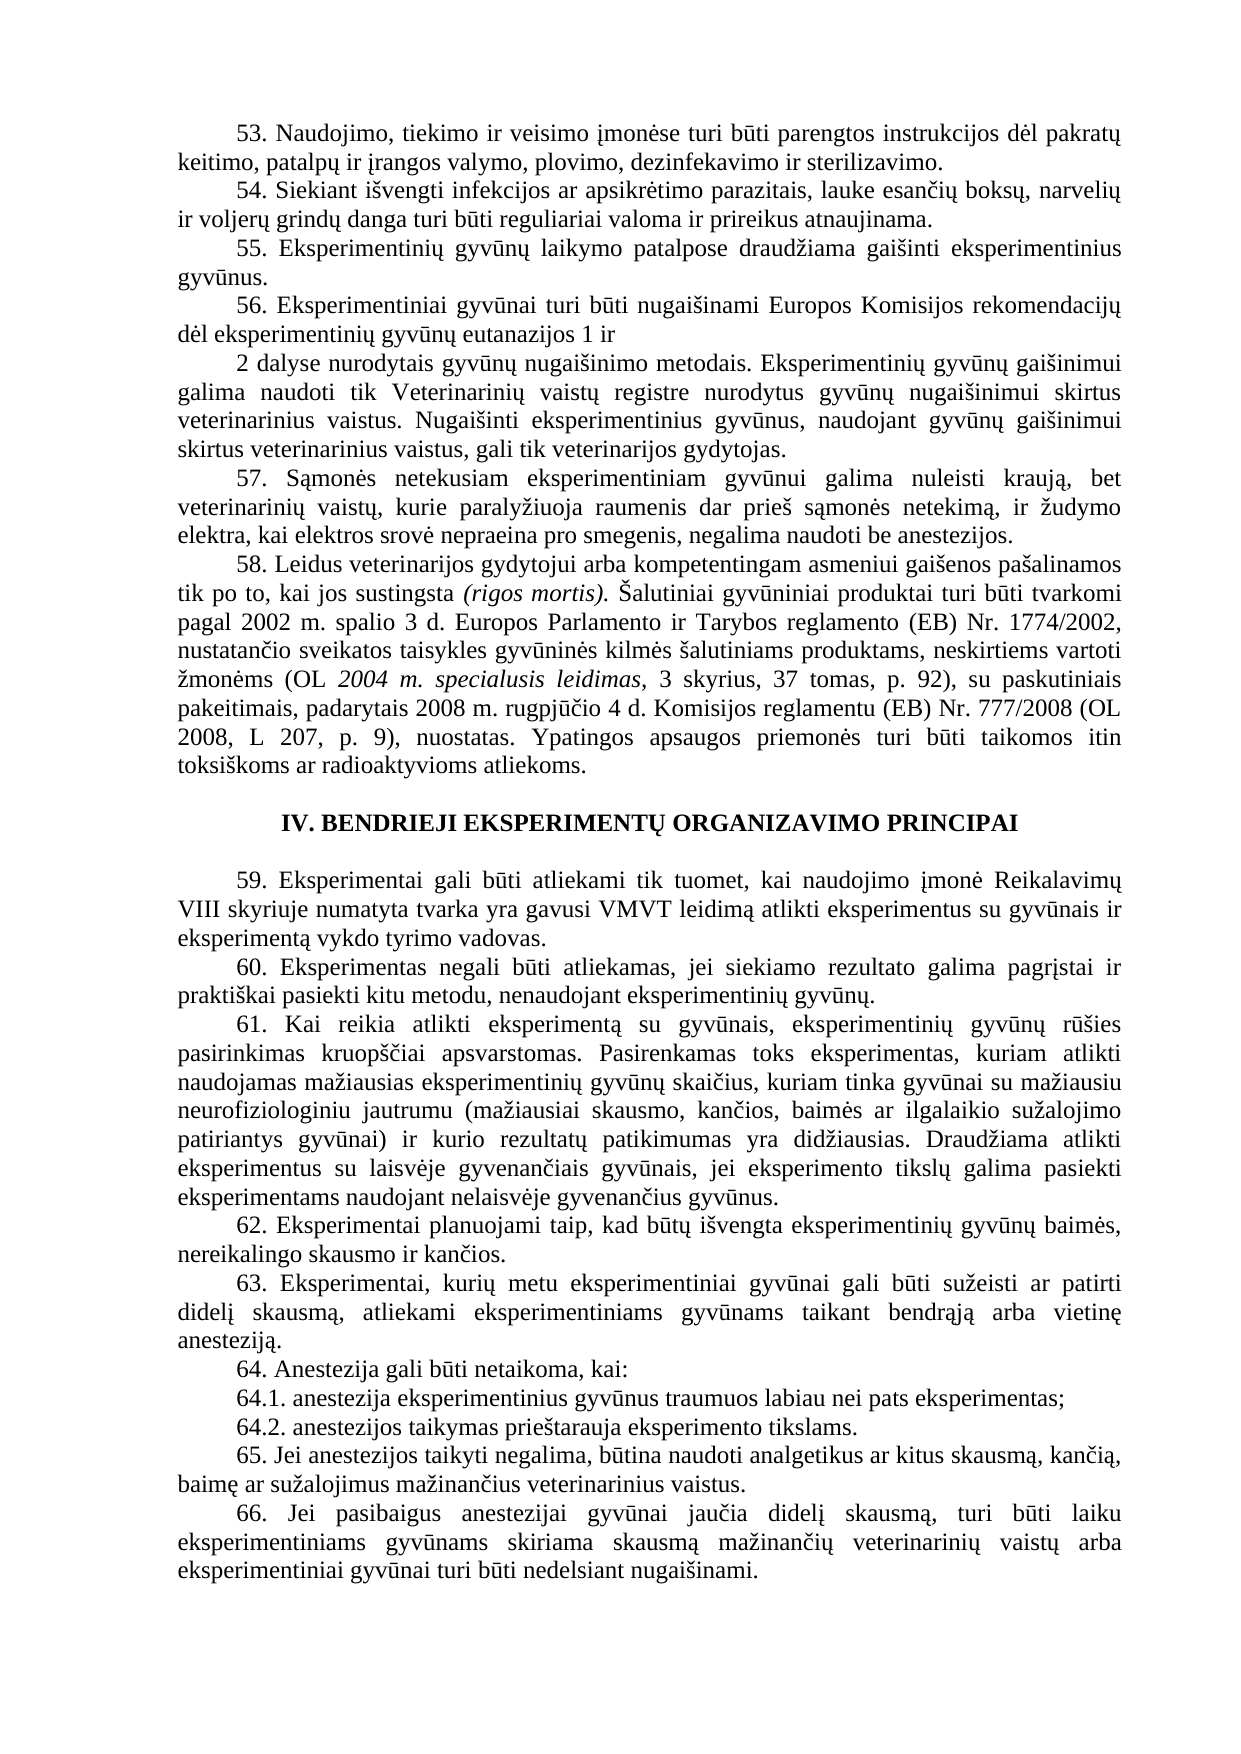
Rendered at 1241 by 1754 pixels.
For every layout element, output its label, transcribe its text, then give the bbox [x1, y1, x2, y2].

text 61. Kai reikia atlikti eksperimentą su gyvūnais, eksperimentinių gyvūnų rūšies pasirinkimas kruopščiai apsvarstomas. Pasirenkamas toks eksperimentas, kuriam atlikti naudojamas mažiausias eksperimentinių gyvūnų skaičius, kuriam tinka gyvūnai su mažiausiu neurofiziologiniu jautrumu (mažiausiai skausmo, kančios, baimės ar ilgalaikio sužalojimo patiriantys gyvūnai) ir kurio rezultatų patikimumas yra didžiausias. Draudžiama atlikti eksperimentus su laisvėje gyvenančiais gyvūnais, jei eksperimento tikslų galima pasiekti eksperimentams naudojant nelaisvėje gyvenančius gyvūnus. [177, 1009, 1122, 1211]
text 56. Eksperimentiniai gyvūnai turi būti nugaišinami Europos Komisijos rekomendacijų dėl eksperimentinių gyvūnų eutanazijos 1 ir [177, 291, 1122, 348]
text 59. Eksperimentai gali būti atliekami tik tuomet, kai naudojimo įmonė Reikalavimų VIII skyriuje numatyta tvarka yra gavusi VMVT leidimą atlikti eksperimentus su gyvūnais ir eksperimentą vykdo tyrimo vadovas. [177, 866, 1122, 952]
text 58. Leidus veterinarijos gydytojui arba kompetentingam asmeniui gaišenos pašalinamos tik po to, kai jos sustingsta (rigos mortis). Šalutiniai gyvūniniai produktai turi būti tvarkomi pagal 2002 m. spalio 3 d. Europos Parlamento ir Tarybos reglamento (EB) Nr. 1774/2002, nustatančio sveikatos taisykles gyvūninės kilmės šalutiniams produktams, neskirtiems vartoti žmonėms (OL 2004 m. specialusis leidimas, 3 skyrius, 37 tomas, p. 92), su paskutiniais pakeitimais, padarytais 2008 m. rugpjūčio 4 d. Komisijos reglamentu (EB) Nr. 777/2008 (OL 2008, L 207, p. 9), nuostatas. Ypatingos apsaugos priemonės turi būti taikomos itin toksiškoms ar radioaktyvioms atliekoms. [177, 549, 1122, 779]
text 64.2. anestezijos taikymas prieštarauja eksperimento tikslams. [177, 1412, 1122, 1441]
text 63. Eksperimentai, kurių metu eksperimentiniai gyvūnai gali būti sužeisti ar patirti didelį skausmą, atliekami eksperimentiniams gyvūnams taikant bendrąją arba vietinę anesteziją. [177, 1268, 1122, 1354]
text 64. Anestezija gali būti netaikoma, kai: [177, 1354, 1122, 1383]
text 60. Eksperimentas negali būti atliekamas, jei siekiamo rezultato galima pagrįstai ir praktiškai pasiekti kitu metodu, nenaudojant eksperimentinių gyvūnų. [177, 952, 1122, 1009]
text 57. Sąmonės netekusiam eksperimentiniam gyvūnui galima nuleisti kraują, bet veterinarinių vaistų, kurie paralyžiuoja raumenis dar prieš sąmonės netekimą, ir žudymo elektra, kai elektros srovė nepraeina pro smegenis, negalima naudoti be anestezijos. [177, 463, 1122, 549]
text 55. Eksperimentinių gyvūnų laikymo patalpose draudžiama gaišinti eksperimentinius gyvūnus. [177, 233, 1122, 291]
text 65. Jei anestezijos taikyti negalima, būtina naudoti analgetikus ar kitus skausmą, kančią, baimę ar sužalojimus mažinančius veterinarinius vaistus. [177, 1441, 1122, 1498]
text 53. Naudojimo, tiekimo ir veisimo įmonėse turi būti parengtos instrukcijos dėl pakratų keitimo, patalpų ir įrangos valymo, plovimo, dezinfekavimo ir sterilizavimo. [177, 118, 1122, 176]
text 54. Siekiant išvengti infekcijos ar apsikrėtimo parazitais, lauke esančių boksų, narvelių ir voljerų grindų danga turi būti reguliariai valoma ir prireikus atnaujinama. [177, 176, 1122, 233]
text 2 dalyse nurodytais gyvūnų nugaišinimo metodais. Eksperimentinių gyvūnų gaišinimui galima naudoti tik Veterinarinių vaistų registre nurodytus gyvūnų nugaišinimui skirtus veterinarinius vaistus. Nugaišinti eksperimentinius gyvūnus, naudojant gyvūnų gaišinimui skirtus veterinarinius vaistus, gali tik veterinarijos gydytojas. [177, 348, 1122, 463]
text 66. Jei pasibaigus anestezijai gyvūnai jaučia didelį skausmą, turi būti laiku eksperimentiniams gyvūnams skiriama skausmą mažinančių veterinarinių vaistų arba eksperimentiniai gyvūnai turi būti nedelsiant nugaišinami. [177, 1498, 1122, 1584]
text 64.1. anestezija eksperimentinius gyvūnus traumuos labiau nei pats eksperimentas; [177, 1383, 1122, 1412]
text IV. BENDRIEJI EKSPERIMENTŲ ORGANIZAVIMO PRINCIPAI [177, 808, 1122, 837]
text 62. Eksperimentai planuojami taip, kad būtų išvengta eksperimentinių gyvūnų baimės, nereikalingo skausmo ir kančios. [177, 1211, 1122, 1268]
